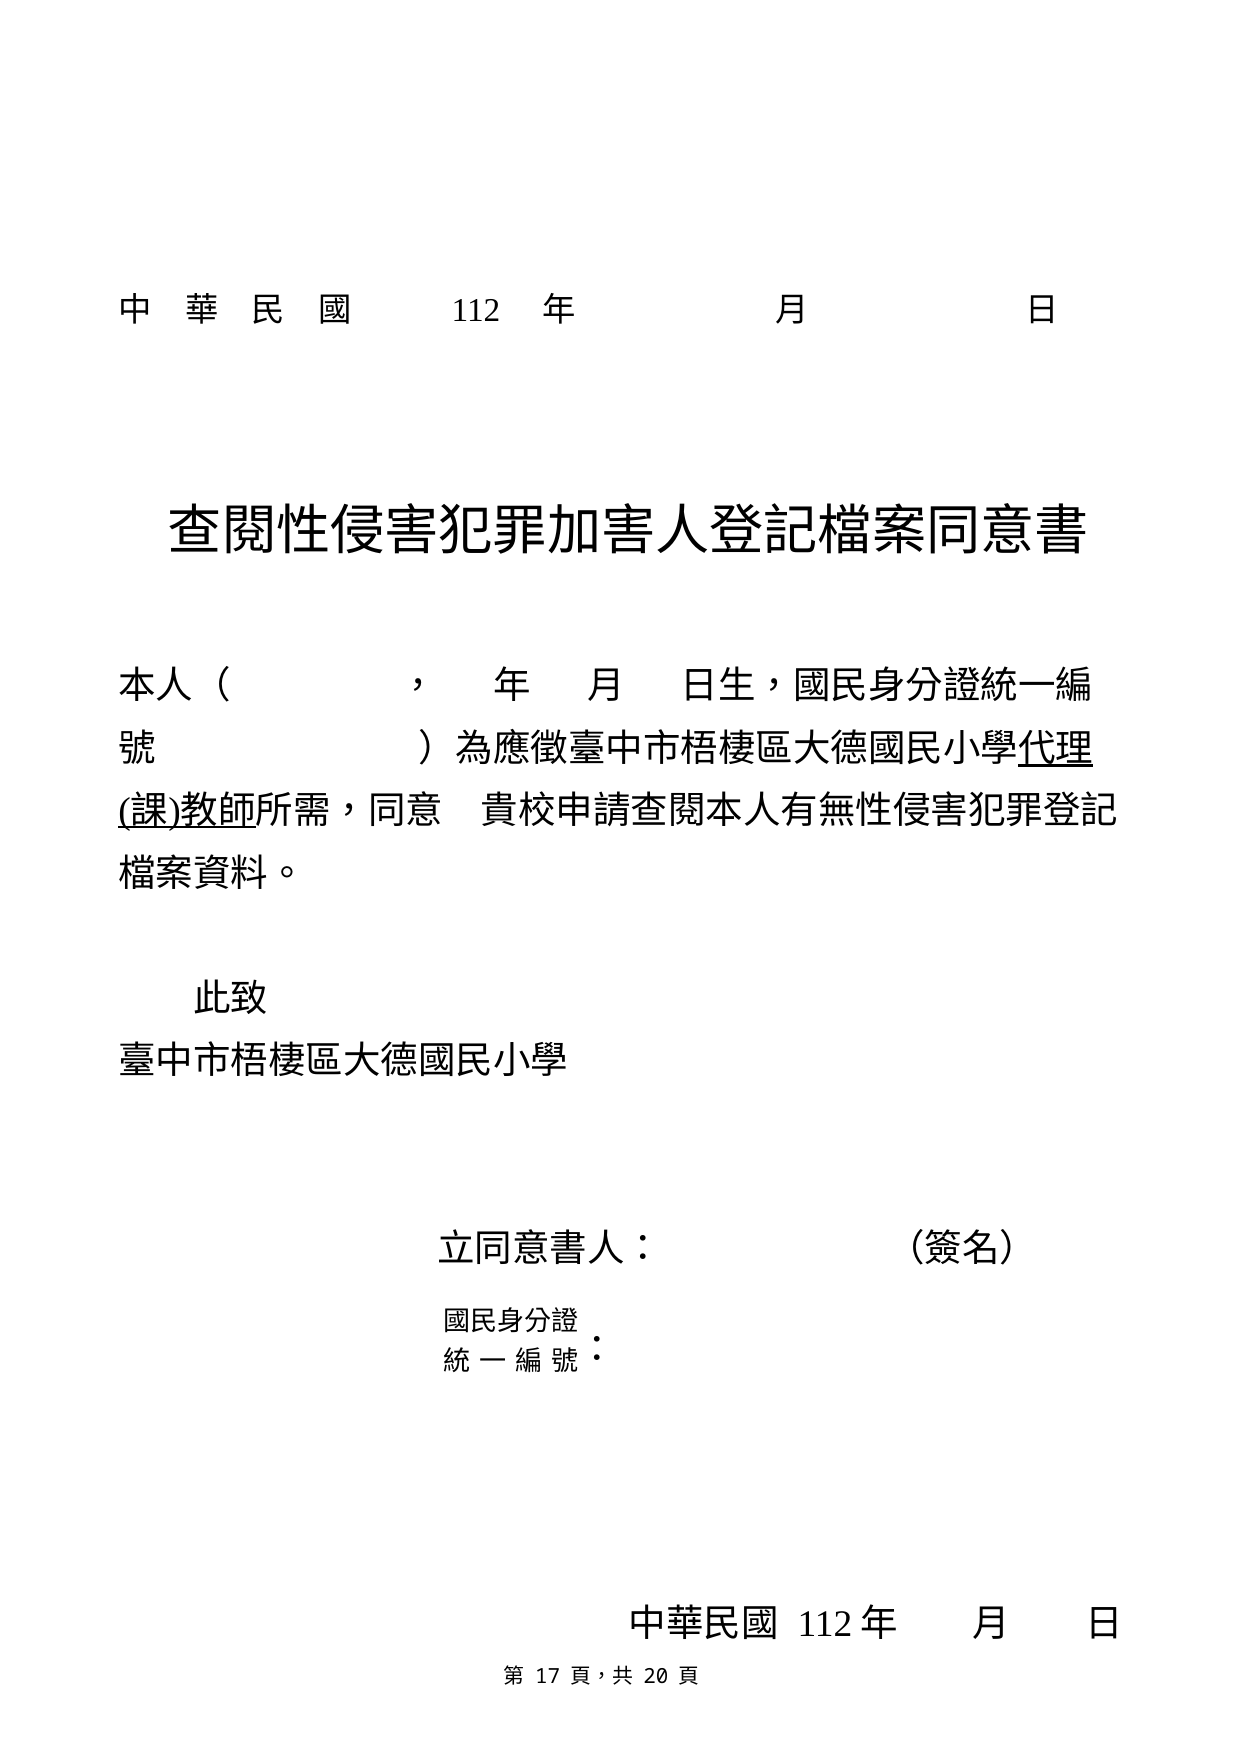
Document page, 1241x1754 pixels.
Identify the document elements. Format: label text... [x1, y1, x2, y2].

text 臺中市梧棲區大德國民小學 [118, 1016, 1122, 1078]
text 本人（ ， 年 月 日生，國民身分證統一編號 ）為應徵臺中市梧棲區大德國民小學代理(課)教師所需，同意 貴校申請查閱本人有無性侵害犯罪登記檔案資料。 [118, 641, 1122, 891]
text 立同意書人： （簽名） [118, 1203, 1122, 1266]
text 國民身分證統一編號： [118, 1266, 1122, 1391]
text 查閱性侵害犯罪加害人登記檔案同意書 [118, 453, 1138, 578]
text 中華民國 112年 月 日 [118, 1578, 1122, 1641]
text 中 華 民 國 112 年 月 日 [118, 266, 1122, 328]
text 此致 [118, 953, 1122, 1016]
